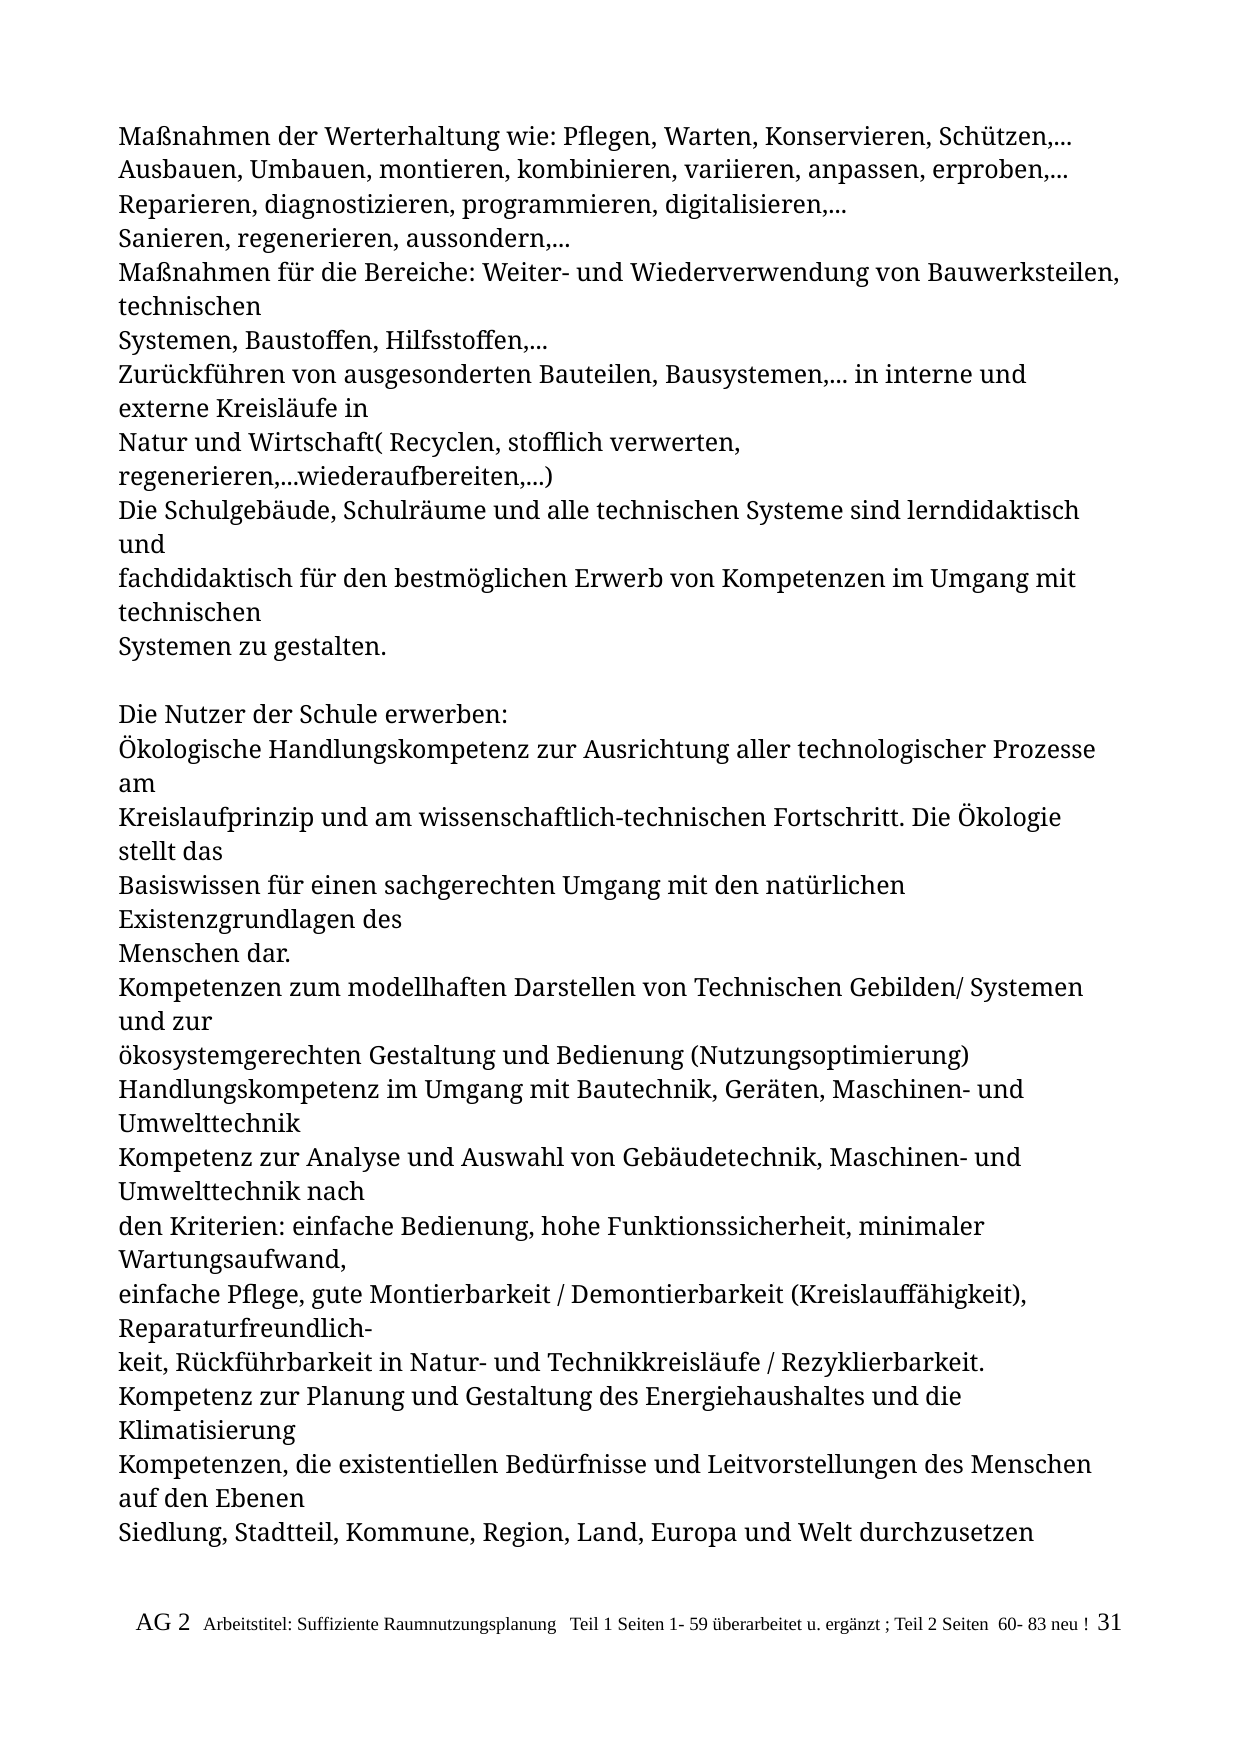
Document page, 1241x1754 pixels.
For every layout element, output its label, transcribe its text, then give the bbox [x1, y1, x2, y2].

text Die Nutzer der Schule erwerben: Ökologische Handlungskompetenz zur Ausrichtung aller technologischer Prozesse am Kreislaufprinzip und am wissenschaftlich-technischen Fortschritt. Die Ökologie stellt das Basiswissen für einen sachgerechten Umgang mit den natürlichen Existenzgrundlagen des Menschen dar. Kompetenzen zum modellhaften Darstellen von Technischen Gebilden/ Systemen und zur ökosystemgerechten Gestaltung und Bedienung (Nutzungsoptimierung) Handlungskompetenz im Umgang mit Bautechnik, Geräten, Maschinen- und Umwelttechnik Kompetenz zur Analyse und Auswahl von Gebäudetechnik, Maschinen- und Umwelttechnik nach den Kriterien: einfache Bedienung, hohe Funktionssicherheit, minimaler Wartungsaufwand, einfache Pflege, gute Montierbarkeit / Demontierbarkeit (Kreislauffähigkeit), Reparaturfreundlich- keit, Rückführbarkeit in Natur- und Technikkreisläufe / Rezyklierbarkeit. Kompetenz zur Planung und Gestaltung des Energiehaushaltes und die Klimatisierung Kompetenzen, die existentiellen Bedürfnisse und Leitvorstellungen des Menschen auf den Ebenen Siedlung, Stadtteil, Kommune, Region, Land, Europa und Welt durchzusetzen [118, 697, 1122, 1549]
text Maßnahmen der Werterhaltung wie: Pflegen, Warten, Konservieren, Schützen,... Ausbauen, Umbauen, montieren, kombinieren, variieren, anpassen, erproben,... Reparieren, diagnostizieren, programmieren, digitalisieren,... Sanieren, regenerieren, aussondern,... Maßnahmen für die Bereiche: Weiter- und Wiederverwendung von Bauwerksteilen, technischen Systemen, Baustoffen, Hilfsstoffen,... Zurückführen von ausgesonderten Bauteilen, Bausystemen,... in interne und externe Kreisläufe in Natur und Wirtschaft( Recyclen, stofflich verwerten, regenerieren,...wiederaufbereiten,...) Die Schulgebäude, Schulräume und alle technischen Systeme sind lerndidaktisch und fachdidaktisch für den bestmöglichen Erwerb von Kompetenzen im Umgang mit technischen Systemen zu gestalten. [118, 118, 1122, 663]
